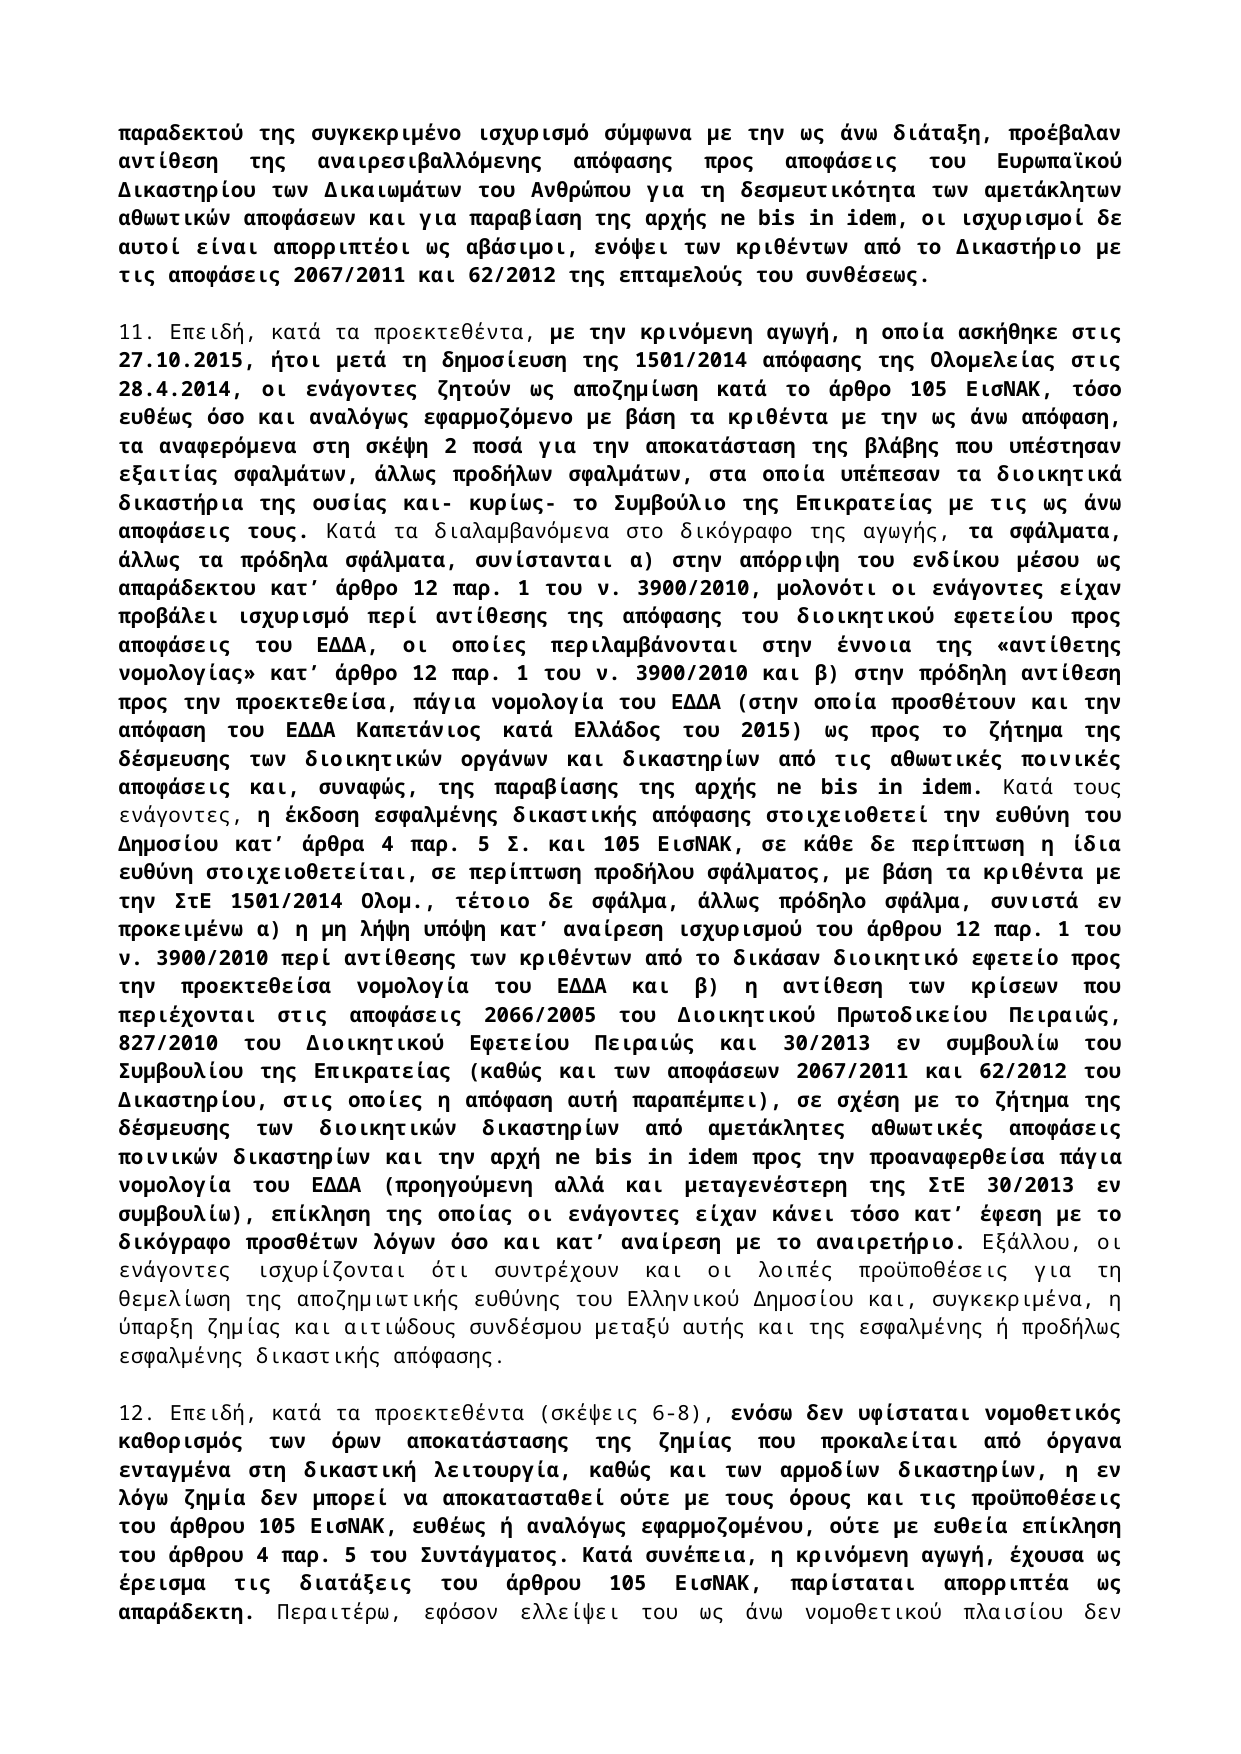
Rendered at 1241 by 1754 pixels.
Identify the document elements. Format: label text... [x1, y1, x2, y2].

text 12. Επειδή, κατά τα προεκτεθέντα (σκέψεις 6-8), ενόσω δεν υφίσταται νομοθετικός καθορισμός των όρων αποκατάστασης της ζημίας που προκαλείται από όργανα ενταγμένα στη δικαστική λειτουργία, καθώς και των αρμοδίων δικαστηρίων, η εν λόγω ζημία δεν μπορεί να αποκατασταθεί ούτε με τους όρους και τις προϋποθέσεις του άρθρου 105 ΕισΝΑΚ, ευθέως ή αναλόγως εφαρμοζομένου, ούτε με ευθεία επίκληση του άρθρου 4 παρ. 5 του Συντάγματος. Κατά συνέπεια, η κρινόμενη αγωγή, έχουσα ως έρεισμα τις διατάξεις του άρθρου 105 ΕισΝΑΚ, παρίσταται απορριπτέα ως απαράδεκτη. Περαιτέρω, εφόσον ελλείψει του ως άνω νομοθετικού πλαισίου δεν [118, 1398, 1122, 1625]
text παραδεκτού της συγκεκριμένο ισχυρισμό σύμφωνα με την ως άνω διάταξη, προέβαλαν αντίθεση της αναιρεσιβαλλόμενης απόφασης προς αποφάσεις του Ευρωπαϊκού Δικαστηρίου των Δικαιωμάτων του Ανθρώπου για τη δεσμευτικότητα των αμετάκλητων αθωωτικών αποφάσεων και για παραβίαση της αρχής ne bis in idem, οι ισχυρισμοί δε αυτοί είναι απορριπτέοι ως αβάσιμοι, ενόψει των κριθέντων από το Δικαστήριο με τις αποφάσεις 2067/2011 και 62/2012 της επταμελούς του συνθέσεως. [118, 118, 1122, 289]
text 11. Επειδή, κατά τα προεκτεθέντα, με την κρινόμενη αγωγή, η οποία ασκήθηκε στις 27.10.2015, ήτοι μετά τη δημοσίευση της 1501/2014 απόφασης της Ολομελείας στις 28.4.2014, οι ενάγοντες ζητούν ως αποζημίωση κατά το άρθρο 105 ΕισΝΑΚ, τόσο ευθέως όσο και αναλόγως εφαρμοζόμενο με βάση τα κριθέντα με την ως άνω απόφαση, τα αναφερόμενα στη σκέψη 2 ποσά για την αποκατάσταση της βλάβης που υπέστησαν εξαιτίας σφαλμάτων, άλλως προδήλων σφαλμάτων, στα οποία υπέπεσαν τα διοικητικά δικαστήρια της ουσίας και- κυρίως- το Συμβούλιο της Επικρατείας με τις ως άνω αποφάσεις τους. Κατά τα διαλαμβανόμενα στο δικόγραφο της αγωγής, τα σφάλματα, άλλως τα πρόδηλα σφάλματα, συνίστανται α) στην απόρριψη του ενδίκου μέσου ως απαράδεκτου κατ’ άρθρο 12 παρ. 1 του ν. 3900/2010, μολονότι οι ενάγοντες είχαν προβάλει ισχυρισμό περί αντίθεσης της απόφασης του διοικητικού εφετείου προς αποφάσεις του ΕΔΔΑ, οι οποίες περιλαμβάνονται στην έννοια της «αντίθετης νομολογίας» κατ’ άρθρο 12 παρ. 1 του ν. 3900/2010 και β) στην πρόδηλη αντίθεση προς την προεκτεθείσα, πάγια νομολογία του ΕΔΔΑ (στην οποία προσθέτουν και την απόφαση του ΕΔΔΑ Καπετάνιος κατά Ελλάδος του 2015) ως προς το ζήτημα της δέσμευσης των διοικητικών οργάνων και δικαστηρίων από τις αθωωτικές ποινικές αποφάσεις και, συναφώς, της παραβίασης της αρχής ne bis in idem. Κατά τους ενάγοντες, η έκδοση εσφαλμένης δικαστικής απόφασης στοιχειοθετεί την ευθύνη του Δημοσίου κατ’ άρθρα 4 παρ. 5 Σ. και 105 ΕισΝΑΚ, σε κάθε δε περίπτωση η ίδια ευθύνη στοιχειοθετείται, σε περίπτωση προδήλου σφάλματος, με βάση τα κριθέντα με την ΣτΕ 1501/2014 Ολομ., τέτοιο δε σφάλμα, άλλως πρόδηλο σφάλμα, συνιστά εν προκειμένω α) η μη λήψη υπόψη κατ’ αναίρεση ισχυρισμού του άρθρου 12 παρ. 1 του ν. 3900/2010 περί αντίθεσης των κριθέντων από το δικάσαν διοικητικό εφετείο προς την προεκτεθείσα νομολογία του ΕΔΔΑ και β) η αντίθεση των κρίσεων που περιέχονται στις αποφάσεις 2066/2005 του Διοικητικού Πρωτοδικείου Πειραιώς, 827/2010 του Διοικητικού Εφετείου Πειραιώς και 30/2013 εν συμβουλίω του Συμβουλίου της Επικρατείας (καθώς και των αποφάσεων 2067/2011 και 62/2012 του Δικαστηρίου, στις οποίες η απόφαση αυτή παραπέμπει), σε σχέση με το ζήτημα της δέσμευσης των διοικητικών δικαστηρίων από αμετάκλητες αθωωτικές αποφάσεις ποινικών δικαστηρίων και την αρχή ne bis in idem προς την προαναφερθείσα πάγια νομολογία του ΕΔΔΑ (προηγούμενη αλλά και μεταγενέστερη της ΣτΕ 30/2013 εν συμβουλίω), επίκληση της οποίας οι ενάγοντες είχαν κάνει τόσο κατ’ έφεση με το δικόγραφο προσθέτων λόγων όσο και κατ’ αναίρεση με το αναιρετήριο. Εξάλλου, οι ενάγοντες ισχυρίζονται ότι συντρέχουν και οι λοιπές προϋποθέσεις για τη θεμελίωση της αποζημιωτικής ευθύνης του Ελληνικού Δημοσίου και, συγκεκριμένα, η ύπαρξη ζημίας και αιτιώδους συνδέσμου μεταξύ αυτής και της εσφαλμένης ή προδήλως εσφαλμένης δικαστικής απόφασης. [118, 317, 1122, 1369]
